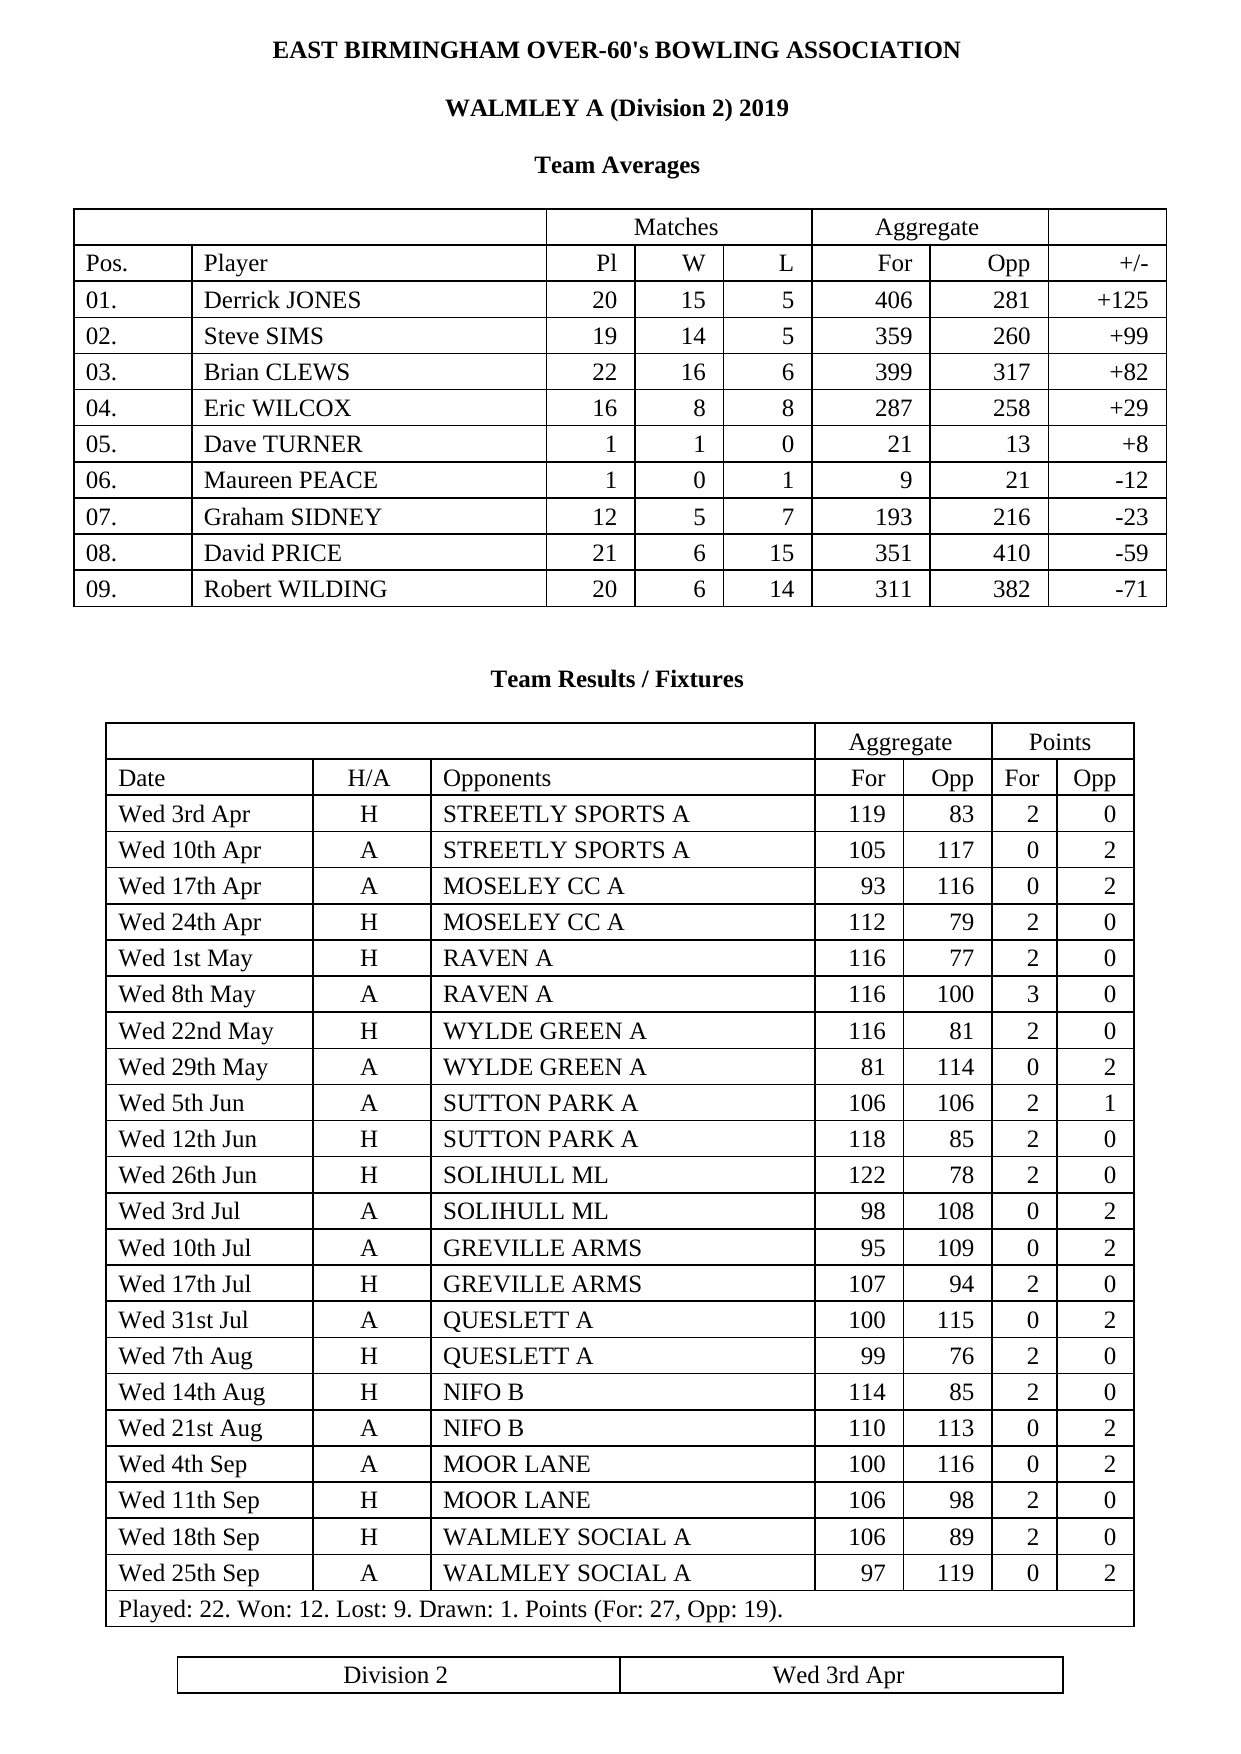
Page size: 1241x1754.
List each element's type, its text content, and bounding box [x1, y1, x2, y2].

table_cell WYLDE GREEN A [432, 1013, 814, 1047]
table_cell 2 [993, 1338, 1056, 1373]
table_cell 2 [993, 796, 1056, 831]
table_cell 16 [547, 390, 634, 425]
table_cell 9 [813, 463, 929, 497]
table_cell 0 [1058, 796, 1133, 831]
table_cell 85 [904, 1374, 991, 1409]
table_cell 0 [1058, 905, 1133, 939]
table_cell Wed 22nd May [107, 1013, 312, 1047]
table_cell RAVEN A [432, 977, 814, 1011]
table_cell 83 [904, 796, 991, 831]
table_cell 04. [75, 390, 191, 425]
table_cell GREVILLE ARMS [432, 1266, 814, 1300]
table_cell Wed 1st May [107, 941, 312, 975]
table_cell A [314, 1555, 430, 1589]
table_cell 100 [816, 1447, 903, 1481]
table_cell 21 [931, 463, 1048, 497]
table_cell A [314, 977, 430, 1011]
table_cell 0 [993, 868, 1056, 903]
table_cell 317 [931, 354, 1048, 389]
table_header Aggregate [816, 724, 991, 758]
table_cell +8 [1049, 426, 1166, 461]
table_cell 0 [993, 832, 1056, 867]
table_cell QUESLETT A [432, 1302, 814, 1337]
table_cell Wed 17th Jul [107, 1266, 312, 1300]
table_cell 105 [816, 832, 903, 867]
table_cell 2 [1058, 1411, 1133, 1445]
table_cell WALMLEY SOCIAL A [432, 1519, 814, 1553]
table_cell Opp [904, 760, 991, 794]
table_cell 98 [904, 1483, 991, 1517]
table_cell A [314, 1194, 430, 1228]
table_cell 06. [75, 463, 191, 497]
table_cell 114 [904, 1049, 991, 1083]
table_cell 351 [813, 535, 929, 569]
table_cell 14 [636, 318, 723, 352]
table_cell W [636, 246, 723, 280]
table_cell 0 [1058, 1013, 1133, 1047]
table_cell 122 [816, 1157, 903, 1192]
table_cell 106 [816, 1483, 903, 1517]
table_cell 3 [993, 977, 1056, 1011]
table_cell 0 [1058, 1483, 1133, 1517]
table_cell 119 [816, 796, 903, 831]
table_cell H [314, 1519, 430, 1553]
table_cell 2 [993, 941, 1056, 975]
table_header [107, 724, 814, 758]
table_cell Robert WILDING [193, 571, 546, 606]
table_cell Pl [547, 246, 634, 280]
table_cell 0 [993, 1447, 1056, 1481]
table_cell 0 [1058, 1121, 1133, 1156]
table_cell A [314, 1230, 430, 1264]
table_cell SOLIHULL ML [432, 1157, 814, 1192]
table_cell 406 [813, 282, 929, 316]
table_cell Brian CLEWS [193, 354, 546, 389]
table_cell 79 [904, 905, 991, 939]
table_cell Player [193, 246, 546, 280]
table_cell 112 [816, 905, 903, 939]
table_cell 2 [993, 905, 1056, 939]
table_cell H [314, 1374, 430, 1409]
table_cell 2 [993, 1121, 1056, 1156]
table_cell 2 [1058, 1194, 1133, 1228]
table_cell GREVILLE ARMS [432, 1230, 814, 1264]
table_cell For [813, 246, 929, 280]
table_cell A [314, 832, 430, 867]
table_cell Eric WILCOX [193, 390, 546, 425]
table_cell 8 [724, 390, 811, 425]
table_cell 258 [931, 390, 1048, 425]
table_cell WALMLEY SOCIAL A [432, 1555, 814, 1589]
table_cell 7 [724, 499, 811, 533]
table_cell Wed 29th May [107, 1049, 312, 1083]
table_cell SUTTON PARK A [432, 1085, 814, 1120]
table_cell 399 [813, 354, 929, 389]
table_cell 2 [1058, 1447, 1133, 1481]
table_cell -23 [1049, 499, 1166, 533]
table_cell A [314, 1411, 430, 1445]
table_cell 116 [904, 1447, 991, 1481]
table_cell 119 [904, 1555, 991, 1589]
table_cell H [314, 1483, 430, 1517]
table_cell RAVEN A [432, 941, 814, 975]
table_cell 100 [904, 977, 991, 1011]
table_cell 2 [993, 1519, 1056, 1553]
table_cell 115 [904, 1302, 991, 1337]
table_cell 114 [816, 1374, 903, 1409]
table_cell 78 [904, 1157, 991, 1192]
table_cell H [314, 1121, 430, 1156]
table_cell H [314, 1266, 430, 1300]
table_cell 0 [993, 1194, 1056, 1228]
table_cell 359 [813, 318, 929, 352]
table_cell 2 [993, 1157, 1056, 1192]
table_header Matches [547, 210, 811, 244]
table_cell 116 [816, 1013, 903, 1047]
table_cell 03. [75, 354, 191, 389]
table_cell 94 [904, 1266, 991, 1300]
table_cell Wed 25th Sep [107, 1555, 312, 1589]
table_cell For [816, 760, 903, 794]
table_cell Wed 4th Sep [107, 1447, 312, 1481]
table_cell 0 [993, 1049, 1056, 1083]
table_cell David PRICE [193, 535, 546, 569]
table_cell 118 [816, 1121, 903, 1156]
table_cell MOOR LANE [432, 1447, 814, 1481]
table_cell 110 [816, 1411, 903, 1445]
table_cell 20 [547, 282, 634, 316]
table_cell H/A [314, 760, 430, 794]
table_cell 98 [816, 1194, 903, 1228]
table_cell Wed 3rd Jul [107, 1194, 312, 1228]
table_cell 02. [75, 318, 191, 352]
table_header Aggregate [813, 210, 1048, 244]
table_cell 77 [904, 941, 991, 975]
table_cell 15 [724, 535, 811, 569]
table_cell Maureen PEACE [193, 463, 546, 497]
table_cell 2 [993, 1374, 1056, 1409]
table_cell +82 [1049, 354, 1166, 389]
table_cell 2 [1058, 1049, 1133, 1083]
table_cell Wed 10th Jul [107, 1230, 312, 1264]
table_cell 100 [816, 1302, 903, 1337]
table_cell 97 [816, 1555, 903, 1589]
table_cell +/- [1049, 246, 1166, 280]
table_cell H [314, 1157, 430, 1192]
table_cell 0 [1058, 1338, 1133, 1373]
table_cell 13 [931, 426, 1048, 461]
table_cell 05. [75, 426, 191, 461]
table_cell H [314, 1338, 430, 1373]
table_cell 0 [993, 1555, 1056, 1589]
table_cell 6 [636, 535, 723, 569]
table_cell 12 [547, 499, 634, 533]
table_cell +125 [1049, 282, 1166, 316]
table_cell 6 [724, 354, 811, 389]
table_cell 117 [904, 832, 991, 867]
table_cell Graham SIDNEY [193, 499, 546, 533]
table_cell 0 [1058, 941, 1133, 975]
table_cell Wed 11th Sep [107, 1483, 312, 1517]
table_cell Wed 8th May [107, 977, 312, 1011]
table_cell 0 [993, 1302, 1056, 1337]
table_cell 116 [904, 868, 991, 903]
table_header Division 2 [178, 1658, 619, 1692]
table_cell 5 [636, 499, 723, 533]
table_cell 95 [816, 1230, 903, 1264]
table_cell 21 [547, 535, 634, 569]
table_cell STREETLY SPORTS A [432, 796, 814, 831]
table_cell -59 [1049, 535, 1166, 569]
table_cell 0 [724, 426, 811, 461]
table_header Wed 3rd Apr [621, 1658, 1062, 1692]
table_cell 108 [904, 1194, 991, 1228]
table_cell Derrick JONES [193, 282, 546, 316]
table_cell 106 [816, 1085, 903, 1120]
table_cell 6 [636, 571, 723, 606]
table_cell 20 [547, 571, 634, 606]
table_cell 76 [904, 1338, 991, 1373]
table_cell -12 [1049, 463, 1166, 497]
table_cell 1 [1058, 1085, 1133, 1120]
table_cell 116 [816, 941, 903, 975]
table_cell 2 [993, 1266, 1056, 1300]
table_cell 193 [813, 499, 929, 533]
text Team Results / Fixtures [38, 664, 1202, 693]
table_cell Wed 17th Apr [107, 868, 312, 903]
table_cell NIFO B [432, 1411, 814, 1445]
table_cell Dave TURNER [193, 426, 546, 461]
table_cell 21 [813, 426, 929, 461]
table_cell Steve SIMS [193, 318, 546, 352]
table_cell 106 [904, 1085, 991, 1120]
table_cell +29 [1049, 390, 1166, 425]
table_header [75, 210, 546, 244]
table_cell Wed 21st Aug [107, 1411, 312, 1445]
table_cell For [993, 760, 1056, 794]
table_cell 107 [816, 1266, 903, 1300]
table_cell 14 [724, 571, 811, 606]
table_cell H [314, 1013, 430, 1047]
table_cell A [314, 1302, 430, 1337]
table_cell H [314, 941, 430, 975]
table_cell L [724, 246, 811, 280]
table_cell 0 [1058, 1374, 1133, 1409]
table_cell NIFO B [432, 1374, 814, 1409]
table_cell Wed 26th Jun [107, 1157, 312, 1192]
table_cell 0 [1058, 977, 1133, 1011]
table_cell 2 [1058, 832, 1133, 867]
table_cell A [314, 1447, 430, 1481]
table_cell 1 [547, 463, 634, 497]
table_cell SOLIHULL ML [432, 1194, 814, 1228]
table_cell 2 [1058, 868, 1133, 903]
table_cell A [314, 1085, 430, 1120]
table_cell 2 [993, 1483, 1056, 1517]
table_cell MOSELEY CC A [432, 905, 814, 939]
table_cell 99 [816, 1338, 903, 1373]
table_header [1049, 210, 1166, 244]
table_cell A [314, 868, 430, 903]
table_cell 0 [636, 463, 723, 497]
table_cell 260 [931, 318, 1048, 352]
text WALMLEY A (Division 2) 2019 [38, 93, 1202, 122]
table_cell 5 [724, 282, 811, 316]
table_cell Date [107, 760, 312, 794]
table_cell Wed 31st Jul [107, 1302, 312, 1337]
table_cell 5 [724, 318, 811, 352]
table_cell WYLDE GREEN A [432, 1049, 814, 1083]
table_cell 116 [816, 977, 903, 1011]
table_cell 1 [547, 426, 634, 461]
table_cell 382 [931, 571, 1048, 606]
table_cell 113 [904, 1411, 991, 1445]
table_cell 81 [816, 1049, 903, 1083]
table_cell 2 [993, 1013, 1056, 1047]
table_cell 07. [75, 499, 191, 533]
table_cell H [314, 796, 430, 831]
table_cell QUESLETT A [432, 1338, 814, 1373]
table_cell 08. [75, 535, 191, 569]
table_cell STREETLY SPORTS A [432, 832, 814, 867]
table_cell Wed 12th Jun [107, 1121, 312, 1156]
table_cell 89 [904, 1519, 991, 1553]
table_cell 0 [1058, 1519, 1133, 1553]
table_cell 01. [75, 282, 191, 316]
table_cell 311 [813, 571, 929, 606]
table_cell 93 [816, 868, 903, 903]
table_cell 2 [1058, 1230, 1133, 1264]
table_cell Wed 7th Aug [107, 1338, 312, 1373]
table_cell A [314, 1049, 430, 1083]
table_cell MOOR LANE [432, 1483, 814, 1517]
table_cell MOSELEY CC A [432, 868, 814, 903]
table_cell Wed 5th Jun [107, 1085, 312, 1120]
table_cell +99 [1049, 318, 1166, 352]
table_cell 16 [636, 354, 723, 389]
table_cell -71 [1049, 571, 1166, 606]
text Team Averages [38, 150, 1202, 179]
table_cell 1 [636, 426, 723, 461]
table_cell 09. [75, 571, 191, 606]
table_cell 410 [931, 535, 1048, 569]
table_cell 81 [904, 1013, 991, 1047]
table_cell 216 [931, 499, 1048, 533]
table_cell 2 [1058, 1302, 1133, 1337]
table_cell Wed 18th Sep [107, 1519, 312, 1553]
table_cell Pos. [75, 246, 191, 280]
table_cell 0 [993, 1230, 1056, 1264]
table_cell Opp [1058, 760, 1133, 794]
table_cell Wed 24th Apr [107, 905, 312, 939]
table_cell 8 [636, 390, 723, 425]
table_cell H [314, 905, 430, 939]
table_cell 281 [931, 282, 1048, 316]
table_cell SUTTON PARK A [432, 1121, 814, 1156]
table_cell 106 [816, 1519, 903, 1553]
table_cell Opp [931, 246, 1048, 280]
table_cell 0 [1058, 1266, 1133, 1300]
table_cell 109 [904, 1230, 991, 1264]
table_cell Wed 3rd Apr [107, 796, 312, 831]
table_cell 0 [1058, 1157, 1133, 1192]
table_header Points [993, 724, 1133, 758]
table_cell 22 [547, 354, 634, 389]
table_cell Opponents [432, 760, 814, 794]
table_cell Wed 10th Apr [107, 832, 312, 867]
table_cell 19 [547, 318, 634, 352]
table_cell Played: 22. Won: 12. Lost: 9. Drawn: 1. Points (For: 27, Opp: 19). [107, 1591, 1133, 1626]
table_cell 15 [636, 282, 723, 316]
table_cell Wed 14th Aug [107, 1374, 312, 1409]
table_cell 2 [1058, 1555, 1133, 1589]
table_cell 1 [724, 463, 811, 497]
table_cell 287 [813, 390, 929, 425]
table_cell 85 [904, 1121, 991, 1156]
table_cell 0 [993, 1411, 1056, 1445]
table_cell 2 [993, 1085, 1056, 1120]
